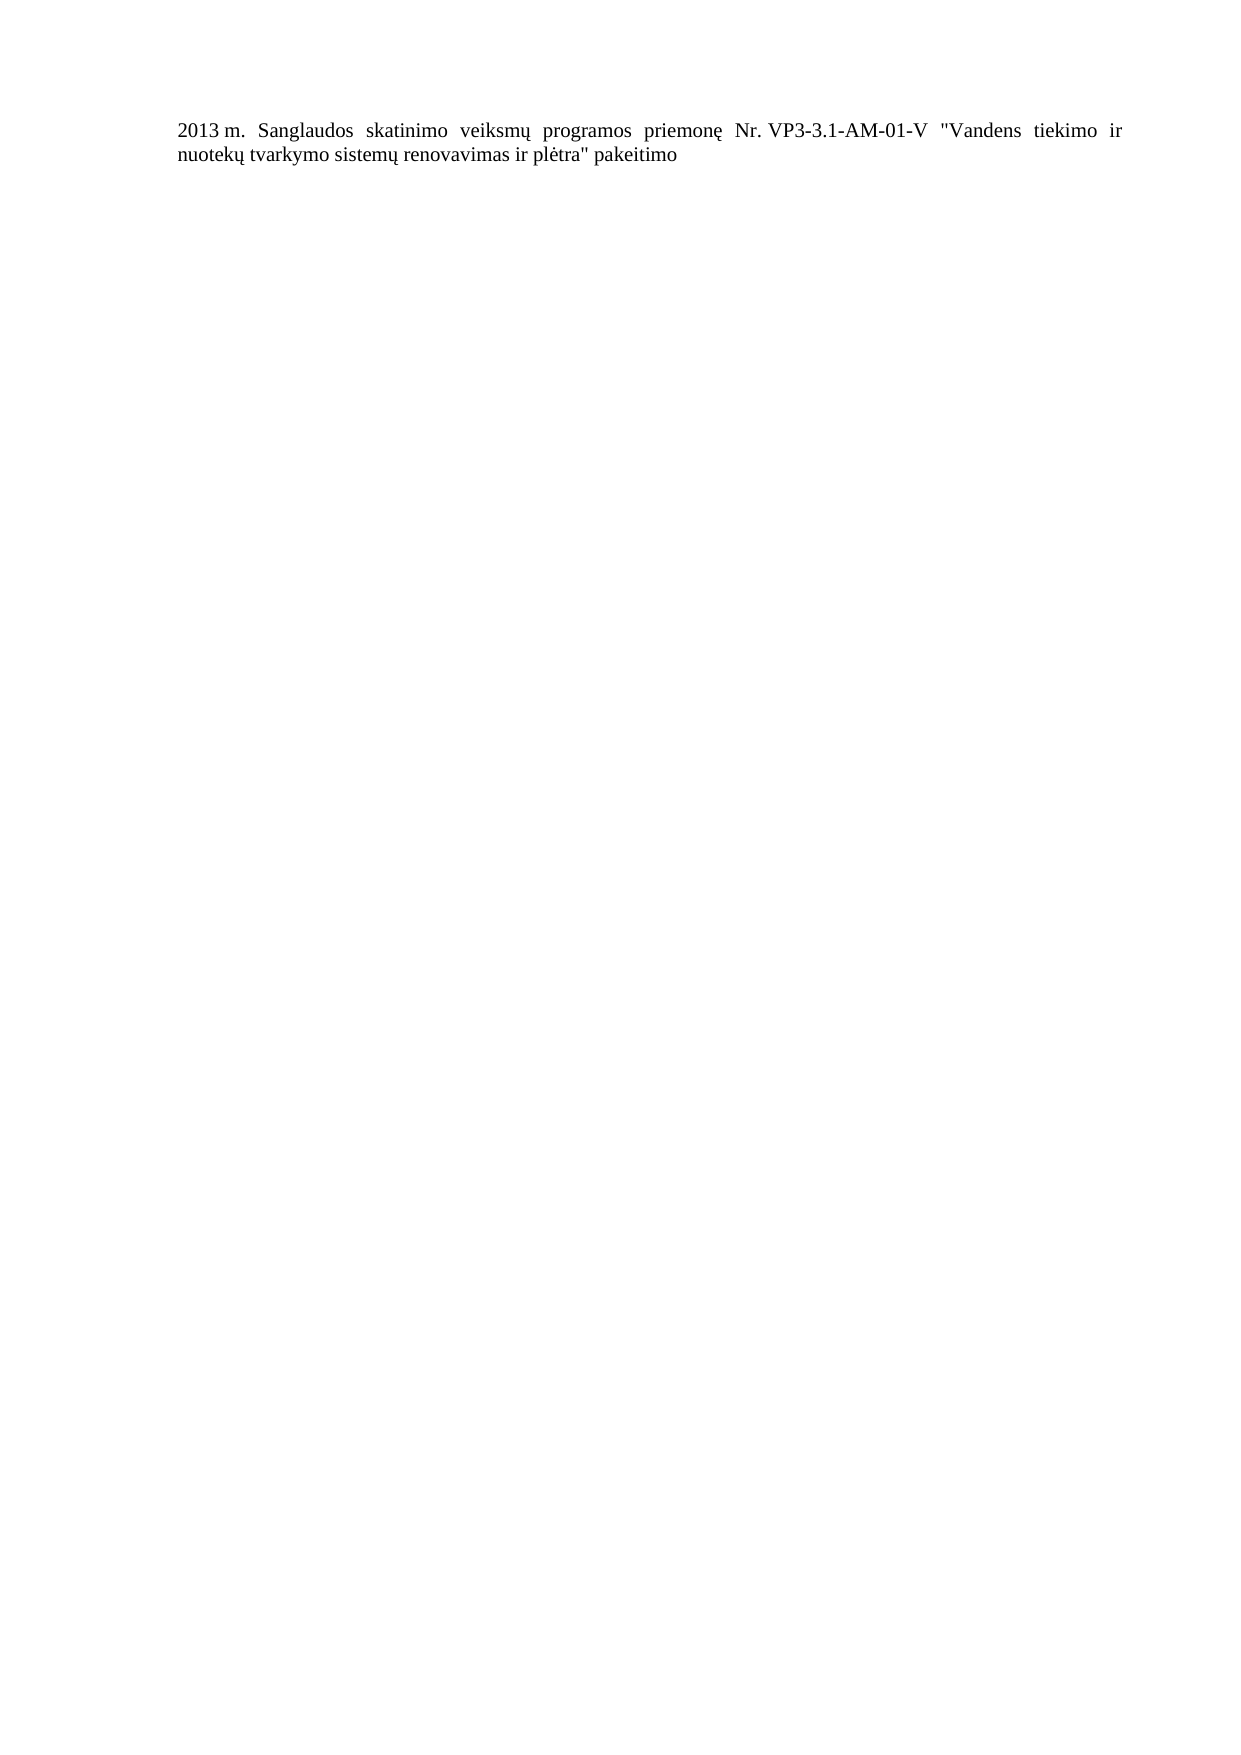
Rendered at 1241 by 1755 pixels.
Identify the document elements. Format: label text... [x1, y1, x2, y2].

text 2013 m. Sanglaudos skatinimo veiksmų programos priemonę Nr. VP3-3.1-AM-01-V "Vandens tiekimo ir nuotekų tvarkymo sistemų renovavimas ir plėtra" pakeitimo [177, 118, 1122, 166]
